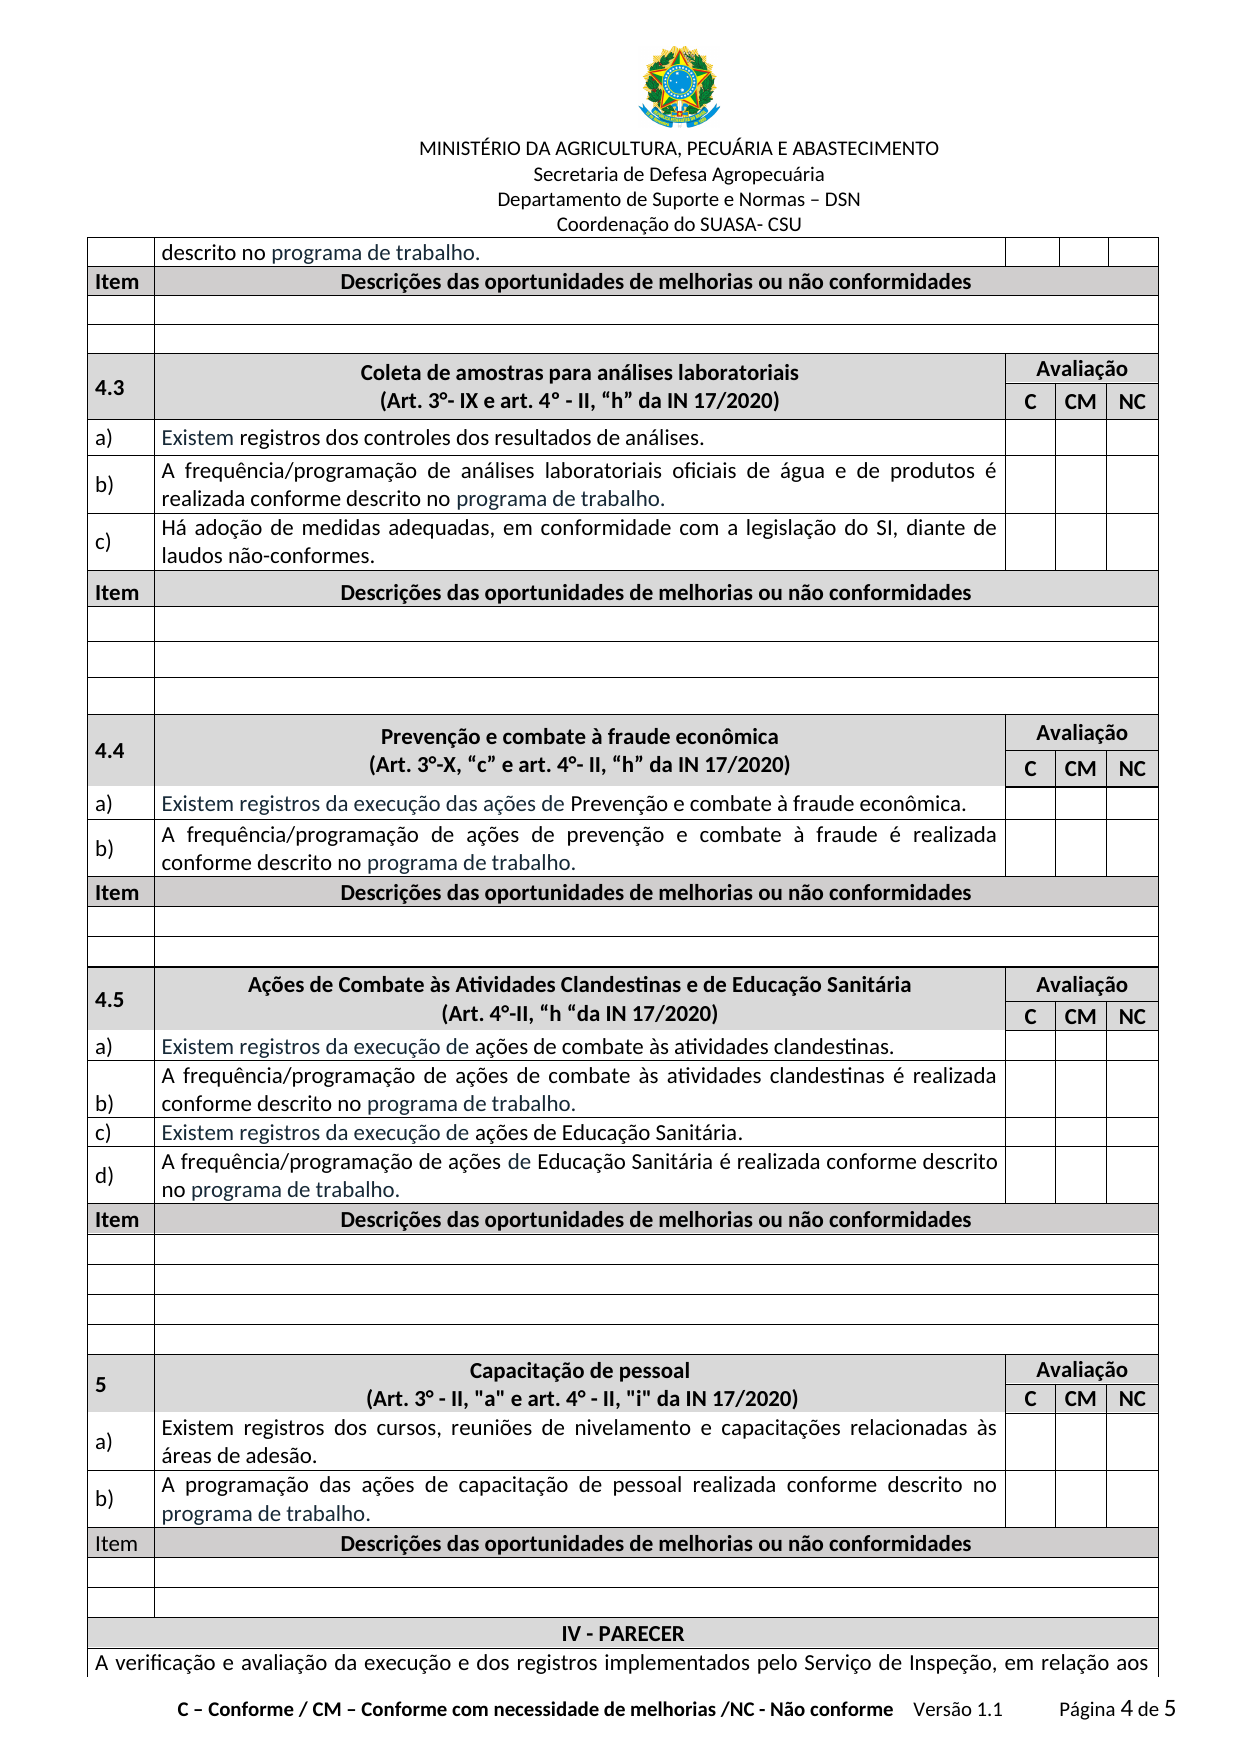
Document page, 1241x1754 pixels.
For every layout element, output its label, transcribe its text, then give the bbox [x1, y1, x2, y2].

table_cell Item [88, 571, 154, 606]
table_cell [155, 678, 1158, 713]
table_cell Item [88, 877, 154, 906]
table_cell Item [88, 1528, 154, 1557]
table_cell A verificação e avaliação da execução e dos registros implementados pelo Serviço de Inspeção, em relação aos [88, 1649, 1158, 1677]
table_cell [88, 1558, 154, 1587]
table_cell [1056, 1147, 1106, 1203]
table_cell A frequência/programação de análises laboratoriais oficiais de água e de produtos é realizada conforme descrito no programa de trabalho. [155, 456, 1005, 512]
table_cell Avaliação [1006, 715, 1158, 750]
table_cell [1107, 820, 1158, 876]
table_cell [155, 1588, 1158, 1617]
table_cell b) [88, 456, 154, 512]
table_cell [1107, 1147, 1158, 1203]
table_cell Capacitação de pessoal (Art. 3° - II, "a" e art. 4° - II, "i" da IN 17/2020) [155, 1355, 1005, 1412]
table_cell a) [88, 1030, 154, 1060]
table_cell [1056, 1031, 1106, 1060]
table_cell Descrições das oportunidades de melhorias ou não conformidades [155, 267, 1158, 295]
table_cell [1006, 1031, 1055, 1060]
table_cell Existem registros da execução de ações de Educação Sanitária. [155, 1118, 1005, 1146]
table_cell NC [1107, 751, 1158, 786]
table_cell [1056, 788, 1106, 819]
table_cell d) [88, 1147, 154, 1203]
table_cell 5 [88, 1355, 154, 1412]
table_cell [1107, 1471, 1158, 1527]
table_cell [1006, 1061, 1055, 1117]
table_cell Avaliação [1006, 354, 1158, 382]
table_cell Item [88, 1204, 154, 1233]
table_cell [155, 296, 1158, 324]
table_cell CM [1056, 1385, 1106, 1412]
table_cell [1056, 820, 1106, 876]
table_cell [88, 907, 154, 936]
table_cell NC [1107, 1002, 1158, 1030]
table_cell [1006, 820, 1055, 876]
table_cell [1056, 1414, 1106, 1469]
table_cell Item [88, 267, 154, 295]
table_cell 4.3 [88, 354, 154, 419]
table_cell a) [88, 1413, 154, 1469]
table_cell [155, 1265, 1158, 1294]
table_cell [155, 607, 1158, 641]
table_cell [1107, 456, 1158, 512]
table_cell [88, 296, 154, 324]
table_cell [155, 1295, 1158, 1324]
table_cell [1006, 1471, 1055, 1527]
table_cell Descrições das oportunidades de melhorias ou não conformidades [155, 1528, 1158, 1557]
table_cell Descrições das oportunidades de melhorias ou não conformidades [155, 877, 1158, 906]
table_cell [1060, 238, 1108, 266]
table_cell CM [1056, 1002, 1106, 1030]
table_cell [1056, 1471, 1106, 1527]
table_cell Avaliação [1006, 968, 1158, 1001]
table_cell Existem registros dos controles dos resultados de análises. [155, 420, 1005, 455]
table_cell [155, 937, 1158, 966]
table_cell [1107, 1061, 1158, 1117]
table_cell CM [1056, 751, 1106, 786]
table_cell [88, 642, 154, 677]
table_cell a) [88, 420, 154, 455]
table_cell [88, 1295, 154, 1324]
table_cell NC [1107, 1385, 1158, 1412]
table_cell [1056, 456, 1106, 512]
table_cell b) [88, 1471, 154, 1527]
table_cell Existem registros da execução de ações de combate às atividades clandestinas. [155, 1030, 1005, 1060]
table_cell A frequência/programação de ações de prevenção e combate à fraude é realizada conforme descrito no programa de trabalho. [155, 820, 1005, 876]
table_cell 4.5 [88, 968, 154, 1030]
table_cell [1109, 238, 1158, 266]
table_cell A frequência/programação de ações de Educação Sanitária é realizada conforme descrito no programa de trabalho. [155, 1147, 1005, 1203]
table_cell [1107, 1118, 1158, 1146]
table_cell Existem registros dos cursos, reuniões de nivelamento e capacitações relacionadas às áreas de adesão. [155, 1413, 1005, 1469]
table_cell IV - PARECER [88, 1618, 1158, 1647]
table_cell [1006, 788, 1055, 819]
table_cell [155, 325, 1158, 353]
table_cell [155, 1325, 1158, 1354]
table_cell [1006, 1147, 1055, 1203]
table_cell [1006, 456, 1055, 512]
picture [638, 46, 721, 128]
table_cell Prevenção e combate à fraude econômica (Art. 3°-X, “c” e art. 4°- II, “h” da IN 17/2020) [155, 715, 1005, 786]
table_cell [88, 678, 154, 713]
table_cell A programação das ações de capacitação de pessoal realizada conforme descrito no programa de trabalho. [155, 1471, 1005, 1527]
table_cell CM [1056, 384, 1106, 419]
table_cell [88, 937, 154, 966]
table_cell C [1006, 1002, 1055, 1030]
table_cell Existem registros da execução das ações de Prevenção e combate à fraude econômica. [155, 786, 1005, 819]
table_cell [1056, 1118, 1106, 1146]
table_cell [1006, 1118, 1055, 1146]
table_cell C [1006, 751, 1055, 786]
table_cell Descrições das oportunidades de melhorias ou não conformidades [155, 1204, 1158, 1233]
table_cell a) [88, 786, 154, 819]
table_cell [88, 238, 154, 266]
table_cell [155, 1558, 1158, 1587]
table_cell 4.4 [88, 715, 154, 786]
table_cell [1056, 420, 1106, 455]
table_cell NC [1107, 384, 1158, 419]
table_cell [1107, 1414, 1158, 1469]
table_cell b) [88, 1061, 154, 1117]
table_cell [88, 607, 154, 641]
table_cell [155, 907, 1158, 936]
table_cell C [1006, 1385, 1055, 1412]
table_cell C [1006, 384, 1055, 419]
table_cell [88, 1265, 154, 1294]
table_cell [1006, 420, 1055, 455]
table_cell [88, 1235, 154, 1264]
table_cell [1056, 514, 1106, 569]
table_cell [1006, 1414, 1055, 1469]
table_cell [1056, 1061, 1106, 1117]
table_cell [1006, 238, 1059, 266]
table_cell [1107, 514, 1158, 569]
table_cell b) [88, 820, 154, 876]
table_cell [1107, 1031, 1158, 1060]
table_cell Descrições das oportunidades de melhorias ou não conformidades [155, 571, 1158, 606]
table_cell [1107, 420, 1158, 455]
table_cell A frequência/programação de ações de combate às atividades clandestinas é realizada conforme descrito no programa de trabalho. [155, 1061, 1005, 1117]
table_cell Ações de Combate às Atividades Clandestinas e de Educação Sanitária (Art. 4°-II, “h “da IN 17/2020) [155, 968, 1005, 1030]
table_cell Há adoção de medidas adequadas, em conformidade com a legislação do SI, diante de laudos não-conformes. [155, 514, 1005, 569]
table_cell Avaliação [1006, 1355, 1158, 1383]
table_cell Coleta de amostras para análises laboratoriais (Art. 3°- IX e art. 4º - II, “h” da IN 17/2020) [155, 354, 1005, 419]
table_cell [88, 1325, 154, 1354]
table_cell [155, 642, 1158, 677]
table_cell [88, 325, 154, 353]
table_cell c) [88, 514, 154, 569]
table_cell [155, 1235, 1158, 1264]
table_cell [88, 1588, 154, 1617]
table_cell c) [88, 1118, 154, 1146]
table_cell [1107, 788, 1158, 819]
table_cell descrito no programa de trabalho. [155, 238, 1005, 266]
table_cell [1006, 514, 1055, 569]
